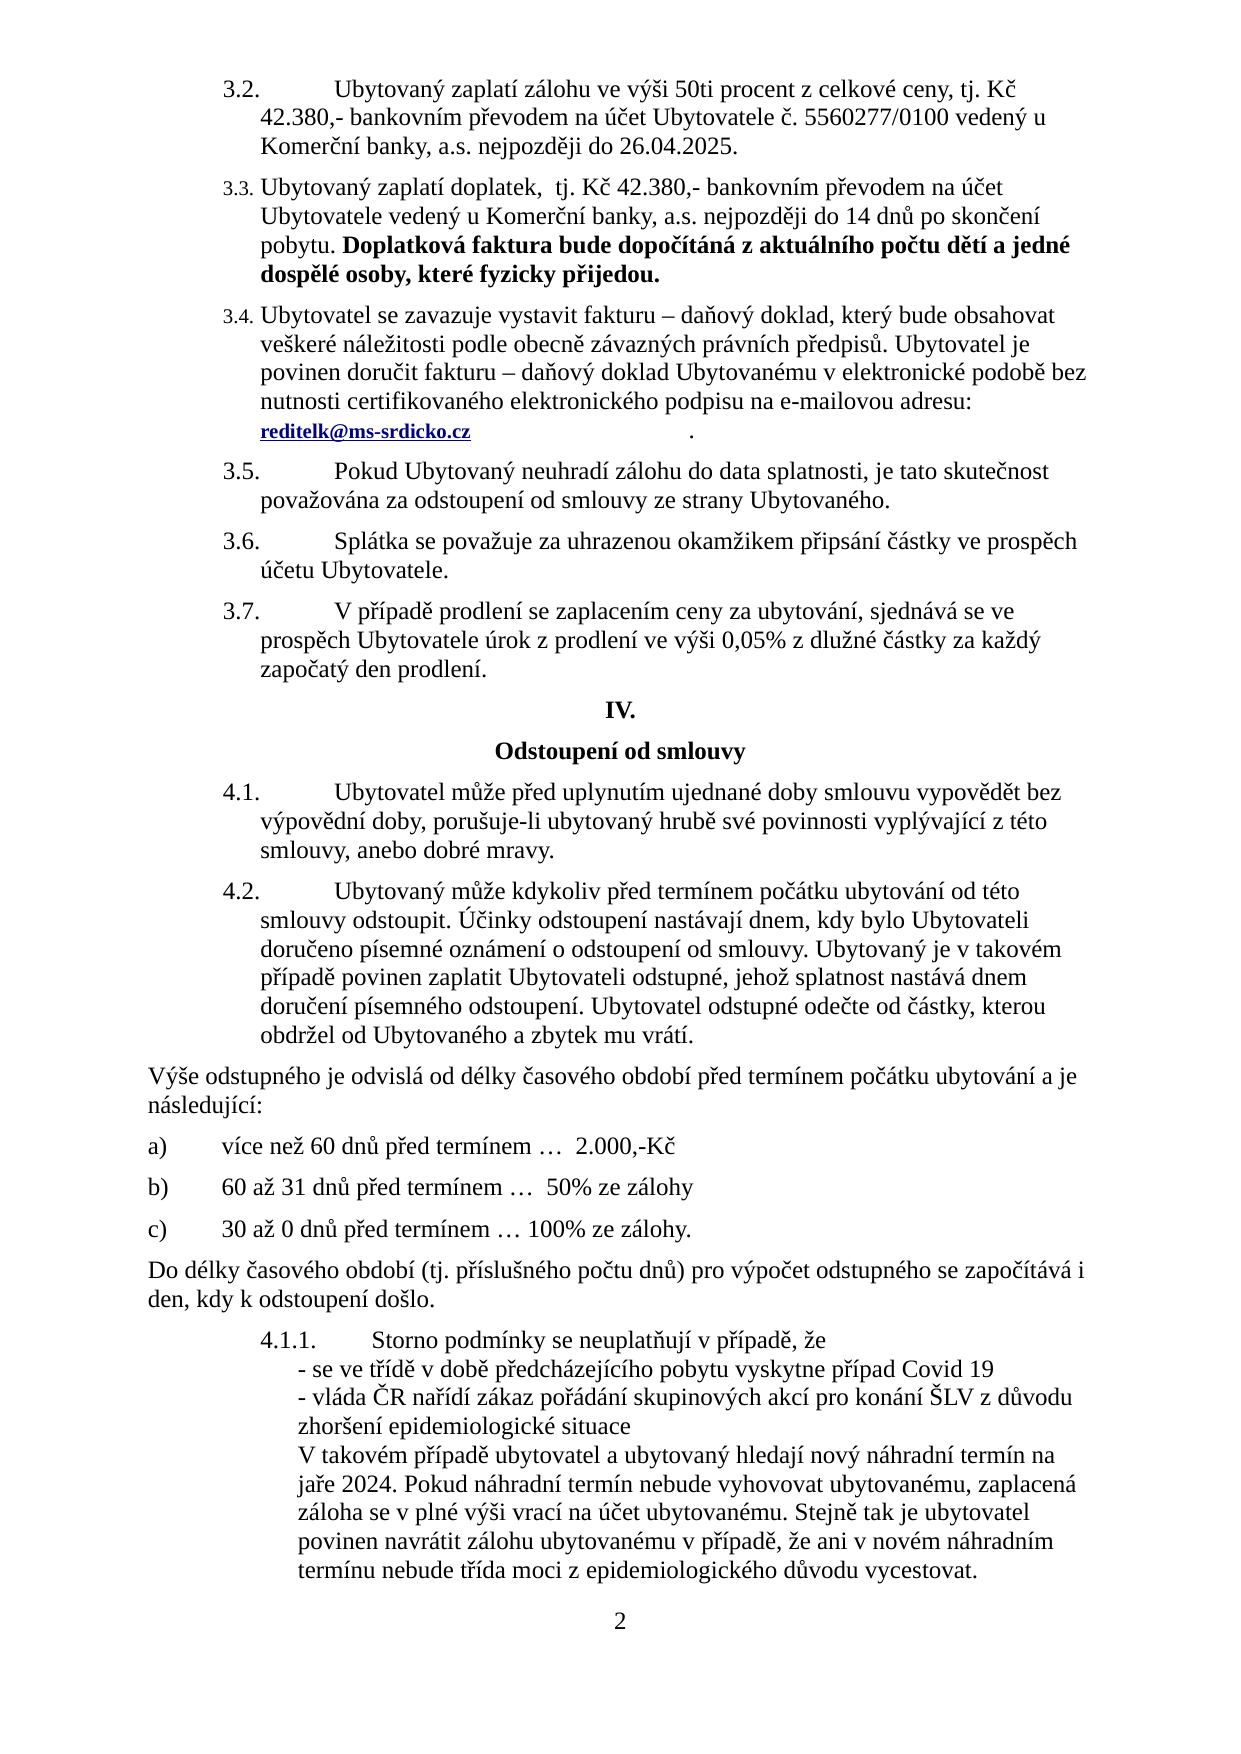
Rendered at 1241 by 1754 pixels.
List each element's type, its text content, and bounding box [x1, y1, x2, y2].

text Výše odstupného je odvislá od délky časového období před termínem počátku ubytování a je následující: [148, 1061, 1093, 1119]
text c) 30 až 0 dnů před termínem … 100% ze zálohy. [148, 1214, 1093, 1242]
list Ubytovatel se zavazuje vystavit fakturu – daňový doklad, který bude obsahovat veškeré náležitosti podle obecně závazných právních předpisů. Ubytovatel je povinen doručit fakturu – daňový doklad Ubytovanému v elektronické podobě bez nutnosti certifikovaného elektronického podpisu na e-mailovou adresu: reditelk@ms-srdicko.cz . [223, 300, 1093, 444]
list Ubytovaný zaplatí doplatek, tj. Kč 42.380,- bankovním převodem na účet Ubytovatele vedený u Komerční banky, a.s. nejpozději do 14 dnů po skončení pobytu. Doplatková faktura bude dopočítáná z aktuálního počtu dětí a jedné dospělé osoby, které fyzicky přijedou. [223, 172, 1093, 287]
list Ubytovaný zaplatí zálohu ve výši 50ti procent z celkové ceny, tj. Kč 42.380,- bankovním převodem na účet Ubytovatele č. 5560277/0100 vedený u Komerční banky, a.s. nejpozději do 26.04.2025. [223, 74, 1093, 160]
text b) 60 až 31 dnů před termínem … 50% ze zálohy [148, 1172, 1093, 1201]
list Ubytovatel může před uplynutím ujednané doby smlouvu vypovědět bez výpovědní doby, porušuje-li ubytovaný hrubě své povinnosti vyplývající z této smlouvy, anebo dobré mravy. [223, 777, 1093, 864]
list Splátka se považuje za uhrazenou okamžikem připsání částky ve prospěch účetu Ubytovatele. [223, 526, 1093, 584]
text Do délky časového období (tj. příslušného počtu dnů) pro výpočet odstupného se započítává i den, kdy k odstoupení došlo. [148, 1255, 1093, 1312]
text IV. [148, 695, 1093, 724]
list Ubytovaný může kdykoliv před termínem počátku ubytování od této smlouvy odstoupit. Účinky odstoupení nastávají dnem, kdy bylo Ubytovateli doručeno písemné oznámení o odstoupení od smlouvy. Ubytovaný je v takovém případě povinen zaplatit Ubytovateli odstupné, jehož splatnost nastává dnem doručení písemného odstoupení. Ubytovatel odstupné odečte od částky, kterou obdržel od Ubytovaného a zbytek mu vrátí. [223, 876, 1093, 1049]
list V případě prodlení se zaplacením ceny za ubytování, sjednává se ve prospěch Ubytovatele úrok z prodlení ve výši 0,05% z dlužné částky za každý započatý den prodlení. [223, 596, 1093, 682]
list Pokud Ubytovaný neuhradí zálohu do data splatnosti, je tato skutečnost považována za odstoupení od smlouvy ze strany Ubytovaného. [223, 456, 1093, 514]
text a) více než 60 dnů před termínem … 2.000,-Kč [148, 1131, 1093, 1160]
list Storno podmínky se neuplatňují v případě, že - se ve třídě v době předcházejícího pobytu vyskytne případ Covid 19 - vláda ČR nařídí zákaz pořádání skupinových akcí pro konání ŠLV z důvodu zhoršení epidemiologické situace V takovém případě ubytovatel a ubytovaný hledají nový náhradní termín na jaře 2024. Pokud náhradní termín nebude vyhovovat ubytovanému, zaplacená záloha se v plné výši vrací na účet ubytovanému. Stejně tak je ubytovatel povinen navrátit zálohu ubytovanému v případě, že ani v novém náhradním termínu nebude třída moci z epidemiologického důvodu vycestovat. [260, 1325, 1093, 1584]
text Odstoupení od smlouvy [148, 736, 1093, 765]
